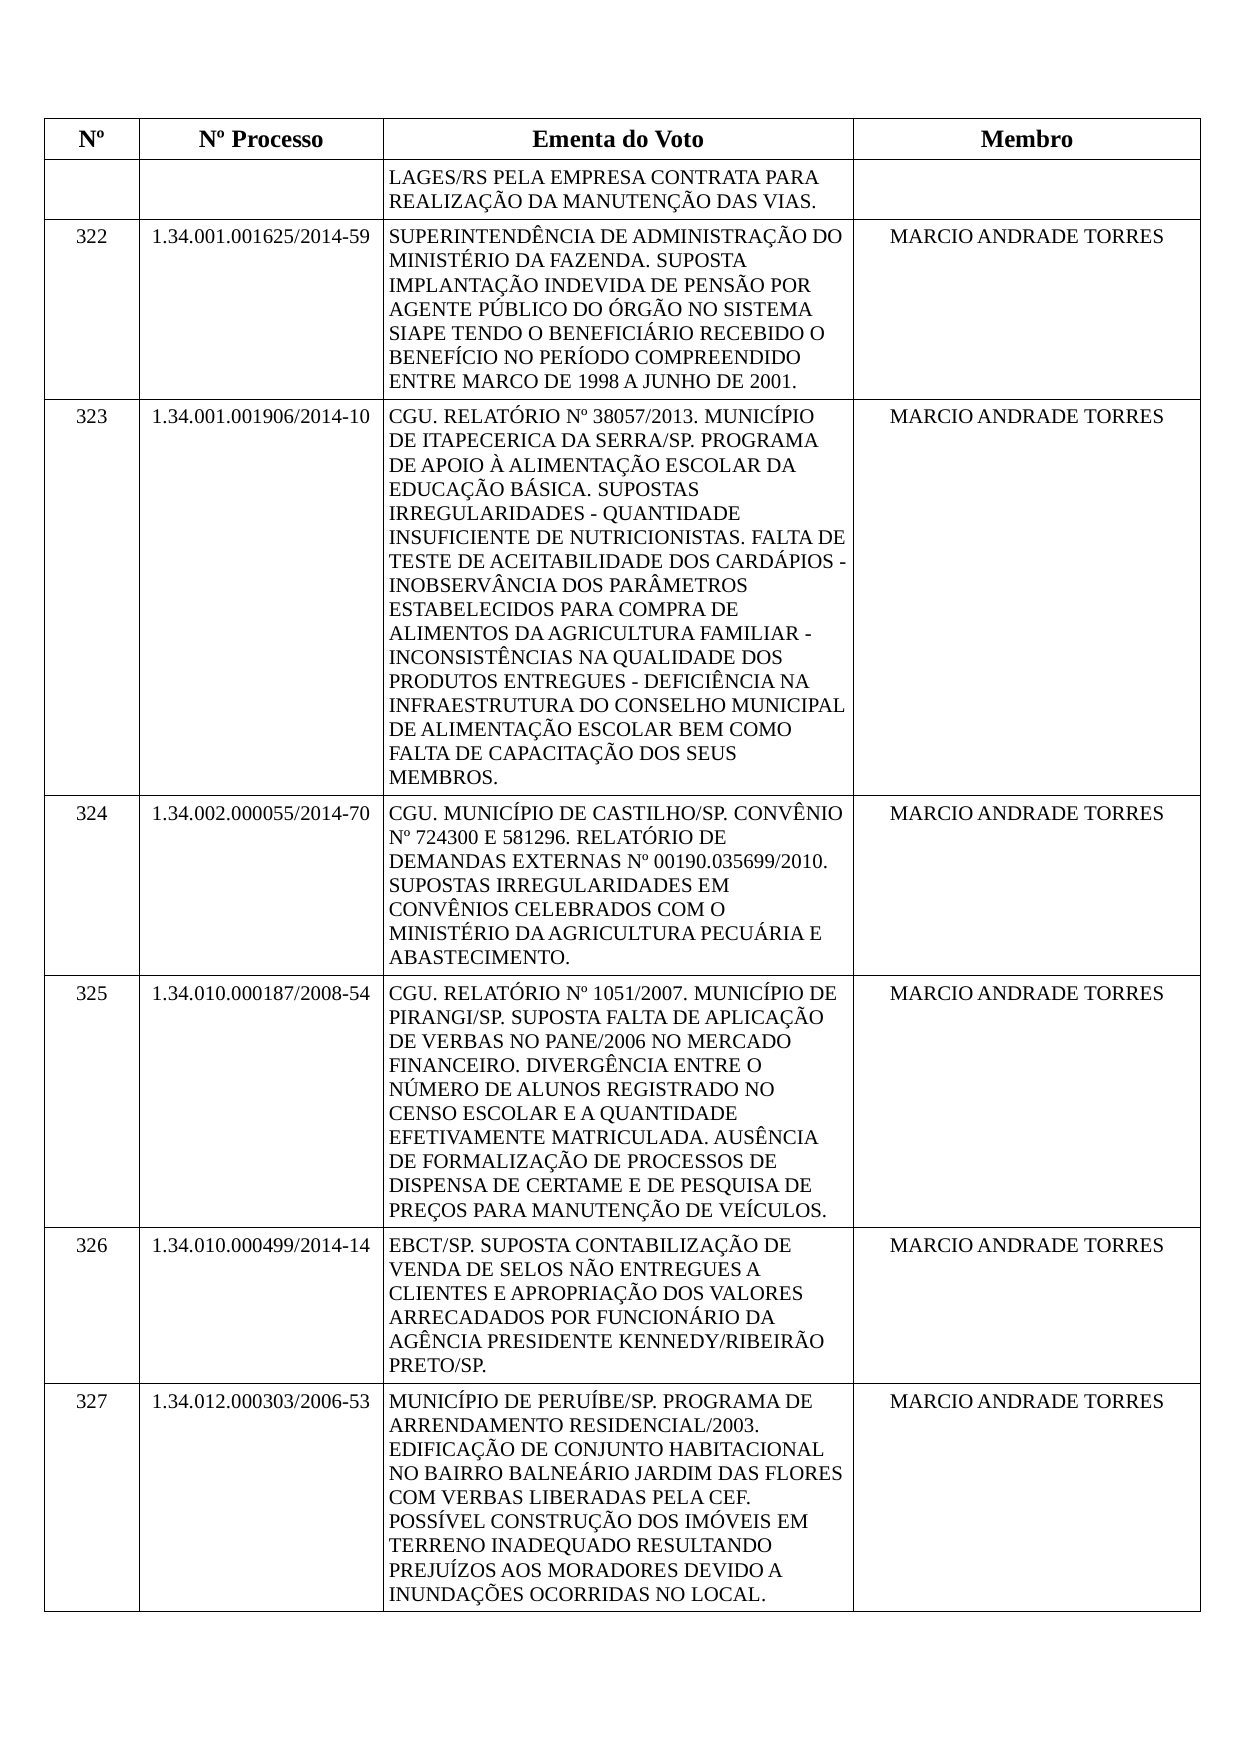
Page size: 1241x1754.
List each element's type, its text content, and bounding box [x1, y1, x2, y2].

table_header Membro [854, 119, 1200, 159]
table_cell LAGES/RS PELA EMPRESA CONTRATA PARA REALIZAÇÃO DA MANUTENÇÃO DAS VIAS. [384, 160, 853, 218]
table_cell [854, 160, 1200, 218]
table_cell 1.34.002.000055/2014-70 [140, 796, 383, 975]
table_cell MARCIO ANDRADE TORRES [854, 1228, 1200, 1383]
table_cell 326 [45, 1228, 139, 1383]
table_cell 323 [45, 400, 139, 795]
table_cell MARCIO ANDRADE TORRES [854, 220, 1200, 398]
table_cell CGU. RELATÓRIO Nº 38057/2013. MUNICÍPIO DE ITAPECERICA DA SERRA/SP. PROGRAMA DE APOIO À ALIMENTAÇÃO ESCOLAR DA EDUCAÇÃO BÁSICA. SUPOSTAS IRREGULARIDADES - QUANTIDADE INSUFICIENTE DE NUTRICIONISTAS. FALTA DE TESTE DE ACEITABILIDADE DOS CARDÁPIOS - INOBSERVÂNCIA DOS PARÂMETROS ESTABELECIDOS PARA COMPRA DE ALIMENTOS DA AGRICULTURA FAMILIAR - INCONSISTÊNCIAS NA QUALIDADE DOS PRODUTOS ENTREGUES - DEFICIÊNCIA NA INFRAESTRUTURA DO CONSELHO MUNICIPAL DE ALIMENTAÇÃO ESCOLAR BEM COMO FALTA DE CAPACITAÇÃO DOS SEUS MEMBROS. [384, 400, 853, 795]
table_cell MUNICÍPIO DE PERUÍBE/SP. PROGRAMA DE ARRENDAMENTO RESIDENCIAL/2003. EDIFICAÇÃO DE CONJUNTO HABITACIONAL NO BAIRRO BALNEÁRIO JARDIM DAS FLORES COM VERBAS LIBERADAS PELA CEF. POSSÍVEL CONSTRUÇÃO DOS IMÓVEIS EM TERRENO INADEQUADO RESULTANDO PREJUÍZOS AOS MORADORES DEVIDO A INUNDAÇÕES OCORRIDAS NO LOCAL. [384, 1384, 853, 1611]
table_cell [140, 160, 383, 218]
table_cell 1.34.001.001625/2014-59 [140, 220, 383, 398]
table_cell MARCIO ANDRADE TORRES [854, 976, 1200, 1227]
table_cell 1.34.012.000303/2006-53 [140, 1384, 383, 1611]
table_cell MARCIO ANDRADE TORRES [854, 400, 1200, 795]
table_cell MARCIO ANDRADE TORRES [854, 796, 1200, 975]
table_cell CGU. MUNICÍPIO DE CASTILHO/SP. CONVÊNIO Nº 724300 E 581296. RELATÓRIO DE DEMANDAS EXTERNAS Nº 00190.035699/2010. SUPOSTAS IRREGULARIDADES EM CONVÊNIOS CELEBRADOS COM O MINISTÉRIO DA AGRICULTURA PECUÁRIA E ABASTECIMENTO. [384, 796, 853, 975]
table_cell MARCIO ANDRADE TORRES [854, 1384, 1200, 1611]
table_cell 322 [45, 220, 139, 398]
table_header Nº Processo [140, 119, 383, 159]
table_cell CGU. RELATÓRIO Nº 1051/2007. MUNICÍPIO DE PIRANGI/SP. SUPOSTA FALTA DE APLICAÇÃO DE VERBAS NO PANE/2006 NO MERCADO FINANCEIRO. DIVERGÊNCIA ENTRE O NÚMERO DE ALUNOS REGISTRADO NO CENSO ESCOLAR E A QUANTIDADE EFETIVAMENTE MATRICULADA. AUSÊNCIA DE FORMALIZAÇÃO DE PROCESSOS DE DISPENSA DE CERTAME E DE PESQUISA DE PREÇOS PARA MANUTENÇÃO DE VEÍCULOS. [384, 976, 853, 1227]
table_cell 1.34.001.001906/2014-10 [140, 400, 383, 795]
table_cell 1.34.010.000499/2014-14 [140, 1228, 383, 1383]
table_cell 325 [45, 976, 139, 1227]
table_cell EBCT/SP. SUPOSTA CONTABILIZAÇÃO DE VENDA DE SELOS NÃO ENTREGUES A CLIENTES E APROPRIAÇÃO DOS VALORES ARRECADADOS POR FUNCIONÁRIO DA AGÊNCIA PRESIDENTE KENNEDY/RIBEIRÃO PRETO/SP. [384, 1228, 853, 1383]
table_cell SUPERINTENDÊNCIA DE ADMINISTRAÇÃO DO MINISTÉRIO DA FAZENDA. SUPOSTA IMPLANTAÇÃO INDEVIDA DE PENSÃO POR AGENTE PÚBLICO DO ÓRGÃO NO SISTEMA SIAPE TENDO O BENEFICIÁRIO RECEBIDO O BENEFÍCIO NO PERÍODO COMPREENDIDO ENTRE MARCO DE 1998 A JUNHO DE 2001. [384, 220, 853, 398]
table_cell [45, 160, 139, 218]
table_header Nº [45, 119, 139, 159]
table_cell 324 [45, 796, 139, 975]
table_cell 1.34.010.000187/2008-54 [140, 976, 383, 1227]
table_cell 327 [45, 1384, 139, 1611]
table_header Ementa do Voto [384, 119, 853, 159]
